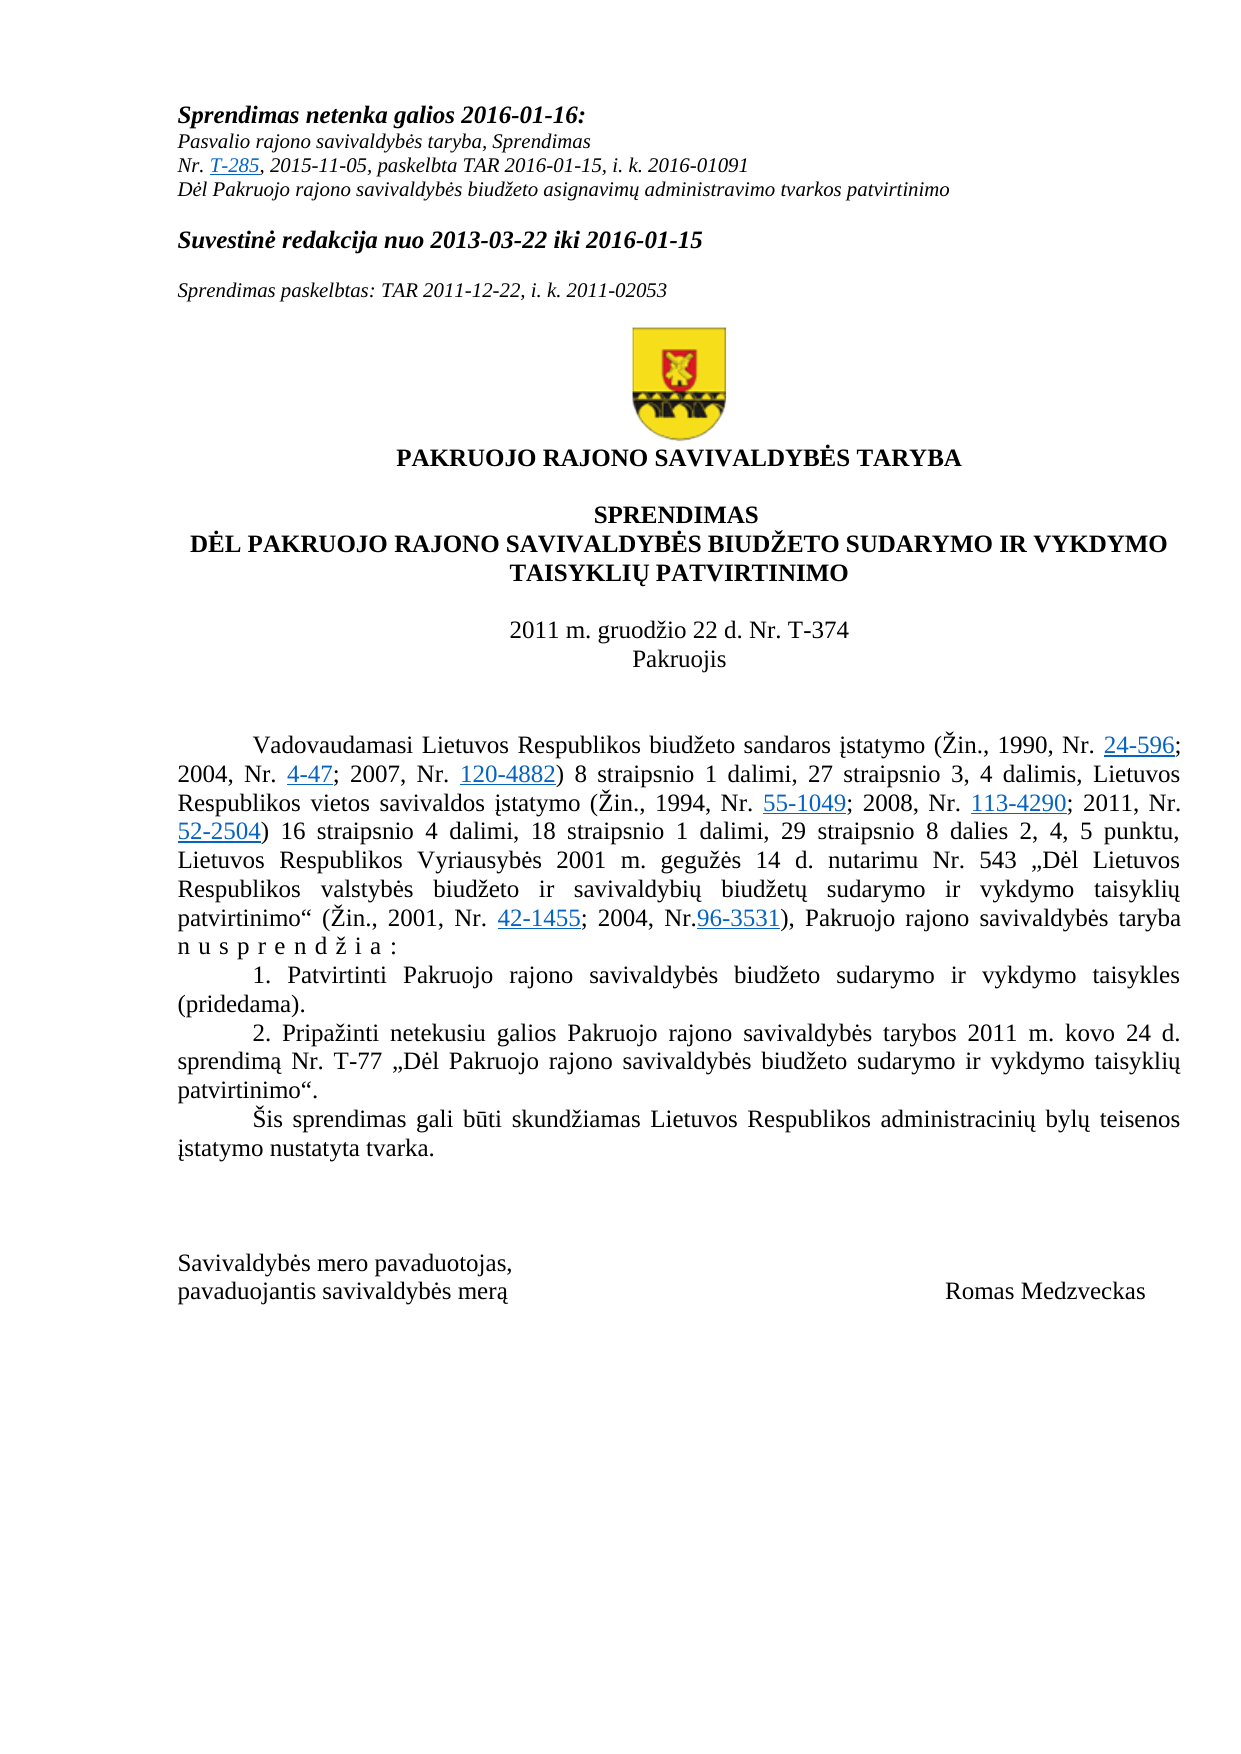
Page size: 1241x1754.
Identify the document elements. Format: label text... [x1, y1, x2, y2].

text 1. Patvirtinti Pakruojo rajono savivaldybės biudžeto sudarymo ir vykdymo taisykles (pridedama). [177, 960, 1181, 1018]
text Nr. T-285, 2015-11-05, paskelbta TAR 2016-01-15, i. k. 2016-01091 [177, 153, 1181, 177]
text DĖl Pakruojo rajono savivaldybės biudžeto sudarymo ir vykdymo taisyklių patvirtinimo [177, 529, 1181, 586]
text Suvestinė redakcija nuo 2013-03-22 iki 2016-01-15 [177, 225, 1181, 254]
text Vadovaudamasi Lietuvos Respublikos biudžeto sandaros įstatymo (Žin., 1990, Nr. 24-596; 2004, Nr. 4-47; 2007, Nr. 120-4882) 8 straipsnio 1 dalimi, 27 straipsnio 3, 4 dalimis, Lietuvos Respublikos vietos savivaldos įstatymo (Žin., 1994, Nr. 55-1049; 2008, Nr. 113-4290; 2011, Nr. 52-2504) 16 straipsnio 4 dalimi, 18 straipsnio 1 dalimi, 29 straipsnio 8 dalies 2, 4, 5 punktu, Lietuvos Respublikos Vyriausybės 2001 m. gegužės 14 d. nutarimu Nr. 543 „Dėl Lietuvos Respublikos valstybės biudžeto ir savivaldybių biudžetų sudarymo ir vykdymo taisyklių patvirtinimo“ (Žin., 2001, Nr. 42-1455; 2004, Nr.96-3531), Pakruojo rajono savivaldybės taryba nusprendžia: [177, 730, 1181, 960]
text 2. Pripažinti netekusiu galios Pakruojo rajono savivaldybės tarybos 2011 m. kovo 24 d. sprendimą Nr. T-77 „Dėl Pakruojo rajono savivaldybės biudžeto sudarymo ir vykdymo taisyklių patvirtinimo“. [177, 1018, 1181, 1104]
text 2011 m. gruodžio 22 d. Nr. T-374 [177, 615, 1181, 644]
text Sprendimas paskelbtas: TAR 2011-12-22, i. k. 2011-02053 [177, 278, 1181, 302]
text pavaduojantis savivaldybės merą Romas Medzveckas [177, 1276, 1181, 1305]
text Savivaldybės mero pavaduotojas, [177, 1248, 1181, 1276]
text Šis sprendimas gali būti skundžiamas Lietuvos Respublikos administracinių bylų teisenos įstatymo nustatyta tvarka. [177, 1104, 1181, 1161]
text PAKRUOJO RAJONO SAVIVALDYBĖS TARYBA [177, 443, 1181, 471]
text Dėl Pakruojo rajono savivaldybės biudžeto asignavimų administravimo tvarkos patvirtinimo [177, 177, 1181, 201]
text Pasvalio rajono savivaldybės taryba, Sprendimas [177, 129, 1181, 153]
text Sprendimas [177, 500, 1181, 529]
text Pakruojis [177, 644, 1181, 673]
text Sprendimas netenka galios 2016-01-16: [177, 100, 1181, 129]
